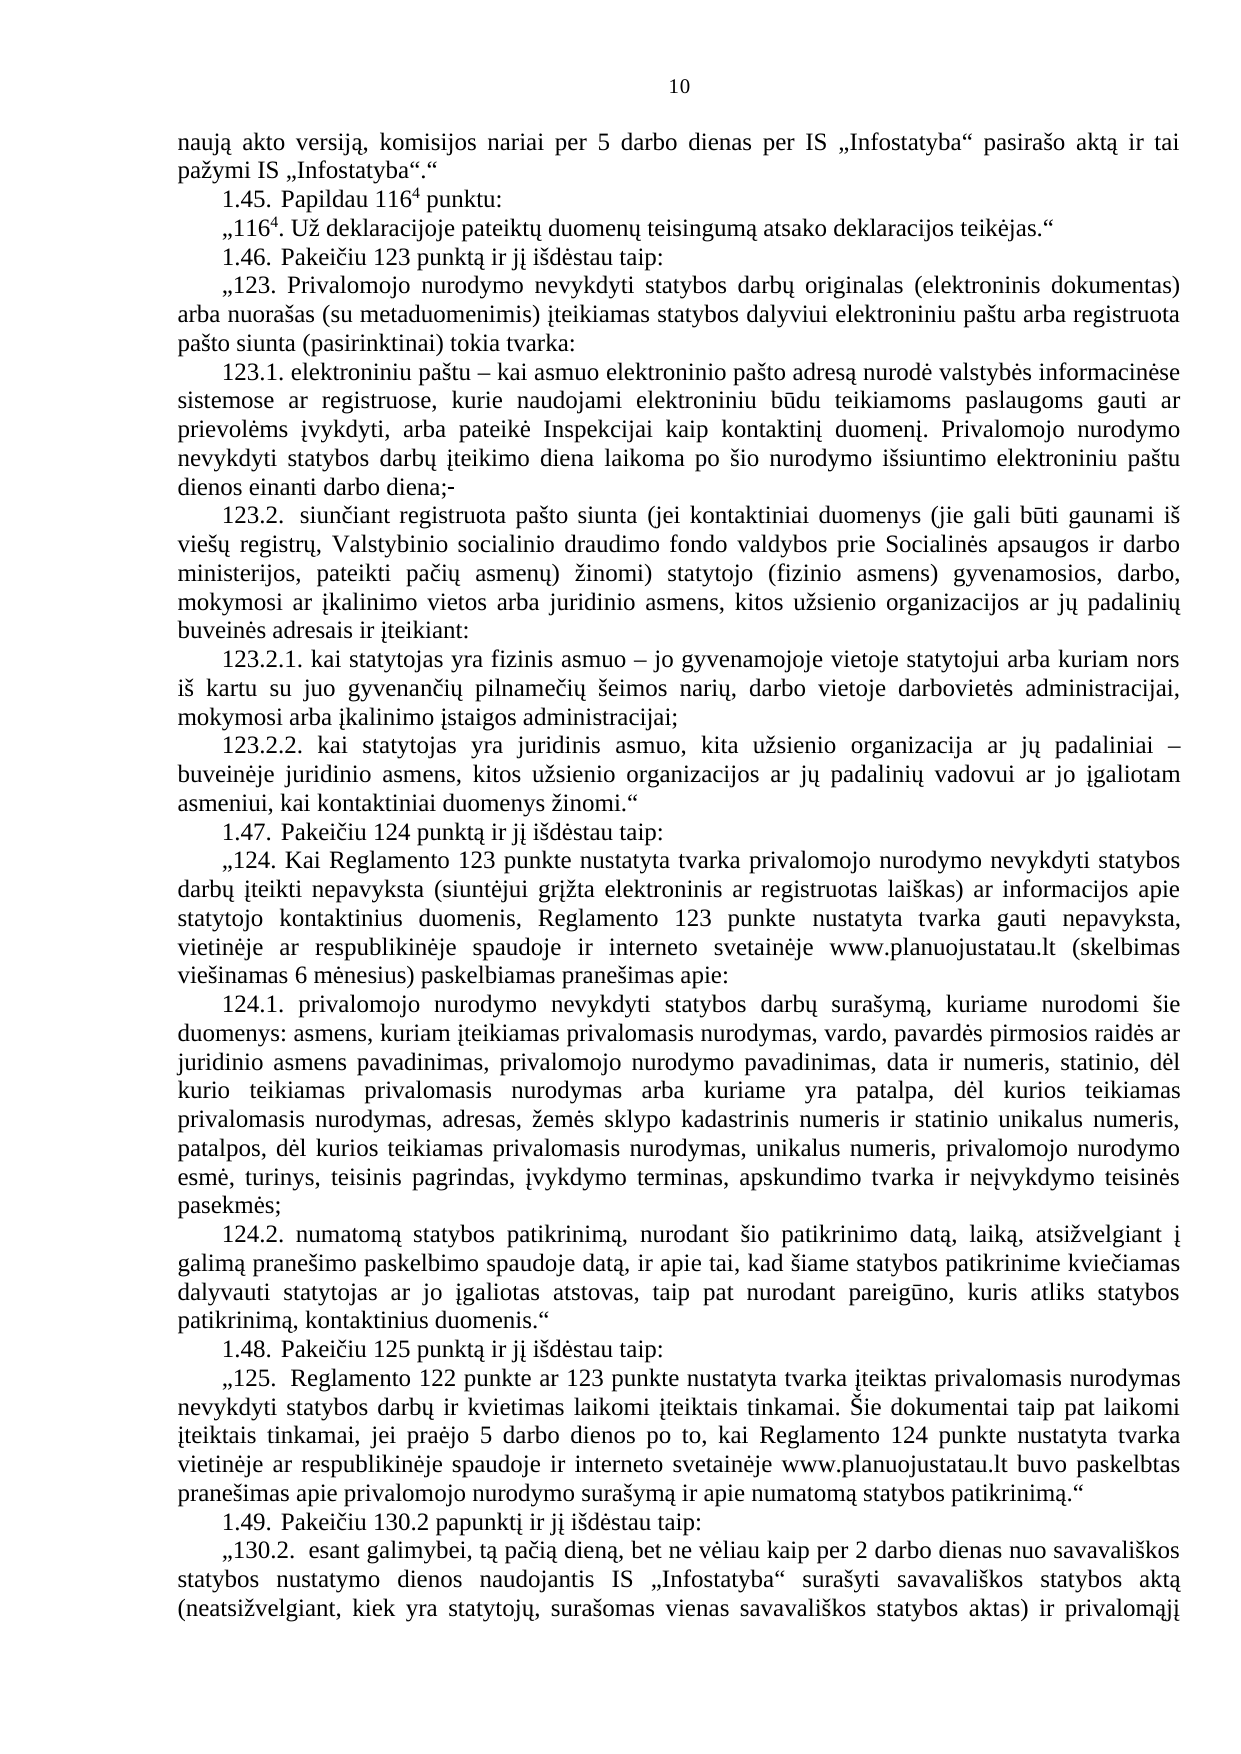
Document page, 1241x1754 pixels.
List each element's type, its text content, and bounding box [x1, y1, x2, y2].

text 1.48. Pakeičiu 125 punktą ir jį išdėstau taip: [177, 1334, 1181, 1363]
text 123.1. elektroniniu paštu – kai asmuo elektroninio pašto adresą nurodė valstybės informacinėse sistemose ar registruose, kurie naudojami elektroniniu būdu teikiamoms paslaugoms gauti ar prievolėms įvykdyti, arba pateikė Inspekcijai kaip kontaktinį duomenį. Privalomojo nurodymo nevykdyti statybos darbų įteikimo diena laikoma po šio nurodymo išsiuntimo elektroniniu paštu dienos einanti darbo diena; [177, 357, 1181, 500]
text „123. Privalomojo nurodymo nevykdyti statybos darbų originalas (elektroninis dokumentas) arba nuorašas (su metaduomenimis) įteikiamas statybos dalyviui elektroniniu paštu arba registruota pašto siunta (pasirinktinai) tokia tvarka: [177, 270, 1181, 357]
text 123.2.2. kai statytojas yra juridinis asmuo, kita užsienio organizacija ar jų padaliniai – buveinėje juridinio asmens, kitos užsienio organizacijos ar jų padalinių vadovui ar jo įgaliotam asmeniui, kai kontaktiniai duomenys žinomi.“ [177, 730, 1181, 817]
text 123.2. siunčiant registruota pašto siunta (jei kontaktiniai duomenys (jie gali būti gaunami iš viešų registrų, Valstybinio socialinio draudimo fondo valdybos prie Socialinės apsaugos ir darbo ministerijos, pateikti pačių asmenų) žinomi) statytojo (fizinio asmens) gyvenamosios, darbo, mokymosi ar įkalinimo vietos arba juridinio asmens, kitos užsienio organizacijos ar jų padalinių buveinės adresais ir įteikiant: [177, 500, 1181, 644]
text „130.2. esant galimybei, tą pačią dieną, bet ne vėliau kaip per 2 darbo dienas nuo savavališkos statybos nustatymo dienos naudojantis IS „Infostatyba“ surašyti savavališkos statybos aktą (neatsižvelgiant, kiek yra statytojų, surašomas vienas savavališkos statybos aktas) ir privalomąjį [177, 1535, 1181, 1622]
text 1.47. Pakeičiu 124 punktą ir jį išdėstau taip: [177, 817, 1181, 845]
text „124. Kai Reglamento 123 punkte nustatyta tvarka privalomojo nurodymo nevykdyti statybos darbų įteikti nepavyksta (siuntėjui grįžta elektroninis ar registruotas laiškas) ar informacijos apie statytojo kontaktinius duomenis, Reglamento 123 punkte nustatyta tvarka gauti nepavyksta, vietinėje ar respublikinėje spaudoje ir interneto svetainėje www.planuojustatau.lt (skelbimas viešinamas 6 mėnesius) paskelbiamas pranešimas apie: [177, 845, 1181, 989]
text 124.2. numatomą statybos patikrinimą, nurodant šio patikrinimo datą, laiką, atsižvelgiant į galimą pranešimo paskelbimo spaudoje datą, ir apie tai, kad šiame statybos patikrinime kviečiamas dalyvauti statytojas ar jo įgaliotas atstovas, taip pat nurodant pareigūno, kuris atliks statybos patikrinimą, kontaktinius duomenis.“ [177, 1219, 1181, 1334]
text 123.2.1. kai statytojas yra fizinis asmuo – jo gyvenamojoje vietoje statytojui arba kuriam nors iš kartu su juo gyvenančių pilnamečių šeimos narių, darbo vietoje darbovietės administracijai, mokymosi arba įkalinimo įstaigos administracijai; [177, 644, 1181, 730]
text 1.46. Pakeičiu 123 punktą ir jį išdėstau taip: [177, 242, 1181, 270]
text „1164. Už deklaracijoje pateiktų duomenų teisingumą atsako deklaracijos teikėjas.“ [177, 213, 1181, 242]
text 1.45. Papildau 1164 punktu: [177, 184, 1181, 213]
text naują akto versiją, komisijos nariai per 5 darbo dienas per IS „Infostatyba“ pasirašo aktą ir tai pažymi IS „Infostatyba“.“ [177, 127, 1181, 184]
text „125. Reglamento 122 punkte ar 123 punkte nustatyta tvarka įteiktas privalomasis nurodymas nevykdyti statybos darbų ir kvietimas laikomi įteiktais tinkamai. Šie dokumentai taip pat laikomi įteiktais tinkamai, jei praėjo 5 darbo dienos po to, kai Reglamento 124 punkte nustatyta tvarka vietinėje ar respublikinėje spaudoje ir interneto svetainėje www.planuojustatau.lt buvo paskelbtas pranešimas apie privalomojo nurodymo surašymą ir apie numatomą statybos patikrinimą.“ [177, 1363, 1181, 1507]
text 1.49. Pakeičiu 130.2 papunktį ir jį išdėstau taip: [177, 1507, 1181, 1535]
text 124.1. privalomojo nurodymo nevykdyti statybos darbų surašymą, kuriame nurodomi šie duomenys: asmens, kuriam įteikiamas privalomasis nurodymas, vardo, pavardės pirmosios raidės ar juridinio asmens pavadinimas, privalomojo nurodymo pavadinimas, data ir numeris, statinio, dėl kurio teikiamas privalomasis nurodymas arba kuriame yra patalpa, dėl kurios teikiamas privalomasis nurodymas, adresas, žemės sklypo kadastrinis numeris ir statinio unikalus numeris, patalpos, dėl kurios teikiamas privalomasis nurodymas, unikalus numeris, privalomojo nurodymo esmė, turinys, teisinis pagrindas, įvykdymo terminas, apskundimo tvarka ir neįvykdymo teisinės pasekmės; [177, 989, 1181, 1219]
